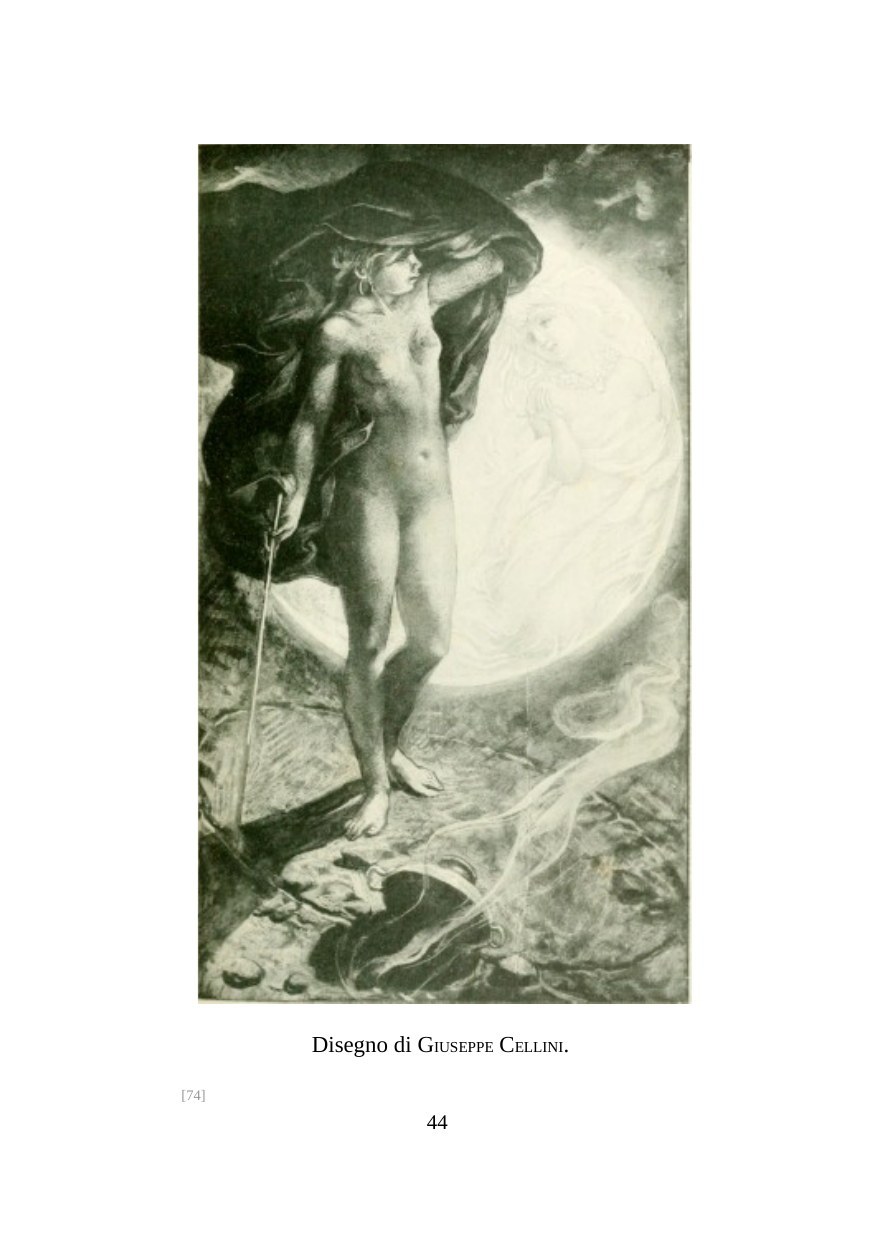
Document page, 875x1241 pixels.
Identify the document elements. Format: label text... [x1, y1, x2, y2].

text [74] [206, 1087, 693, 1103]
picture [197, 144, 692, 1004]
text Disegno di Giuseppe Cellini. [181, 1031, 569, 1057]
